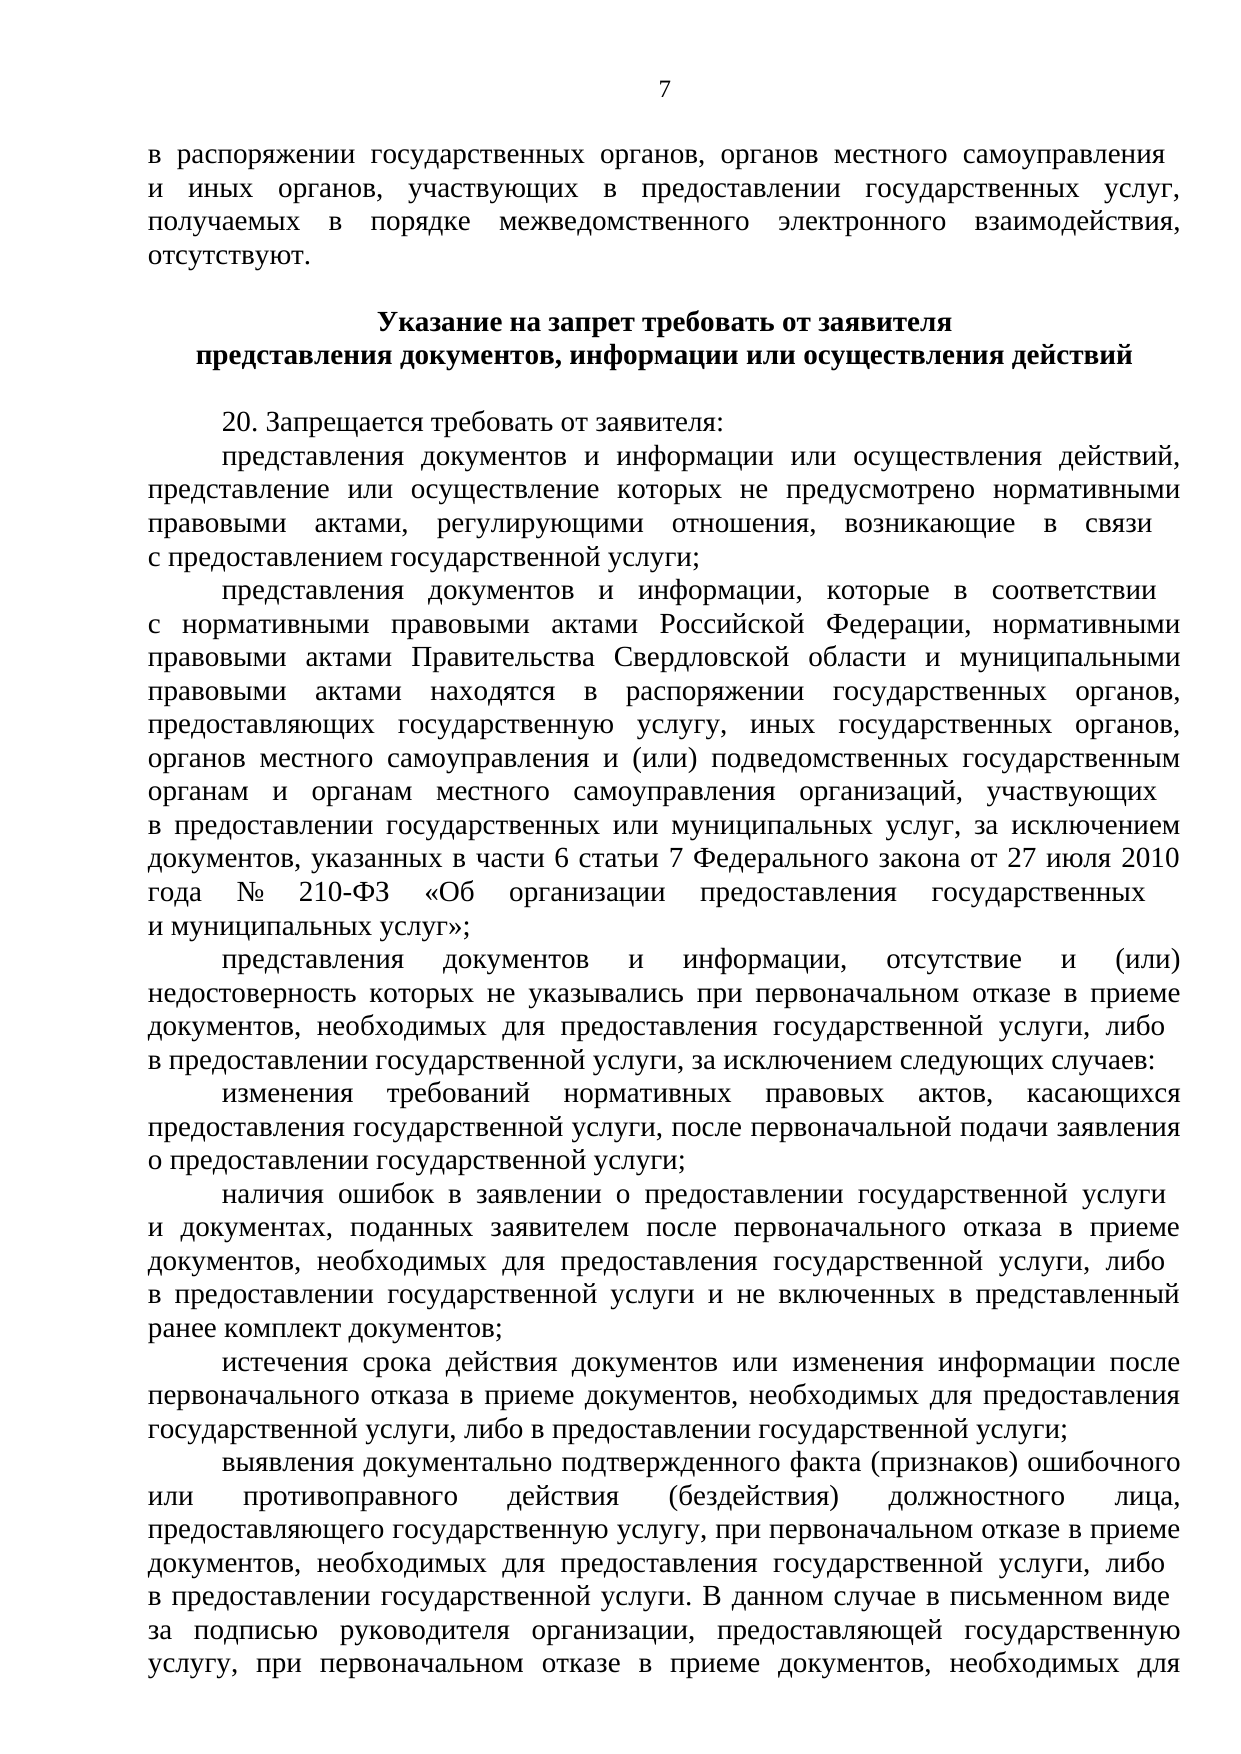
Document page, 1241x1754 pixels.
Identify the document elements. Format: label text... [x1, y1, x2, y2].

text представления документов и информации или осуществления действий, представление или осуществление которых не предусмотрено нормативными правовыми актами, регулирующими отношения, возникающие в связи с предоставлением государственной услуги; [148, 438, 1181, 572]
text 20. Запрещается требовать от заявителя: [148, 404, 1181, 438]
text Указание на запрет требовать от заявителя [148, 304, 1181, 337]
text представления документов и информации, отсутствие и (или) недостоверность которых не указывались при первоначальном отказе в приеме документов, необходимых для предоставления государственной услуги, либо в предоставлении государственной услуги, за исключением следующих случаев: [148, 941, 1181, 1075]
text представления документов, информации или осуществления действий [148, 337, 1181, 371]
text наличия ошибок в заявлении о предоставлении государственной услуги и документах, поданных заявителем после первоначального отказа в приеме документов, необходимых для предоставления государственной услуги, либо в предоставлении государственной услуги и не включенных в представленный ранее комплект документов; [148, 1176, 1181, 1344]
text изменения требований нормативных правовых актов, касающихся предоставления государственной услуги, после первоначальной подачи заявления о предоставлении государственной услуги; [148, 1075, 1181, 1176]
text истечения срока действия документов или изменения информации после первоначального отказа в приеме документов, необходимых для предоставления государственной услуги, либо в предоставлении государственной услуги; [148, 1344, 1181, 1444]
text в распоряжении государственных органов, органов местного самоуправления и иных органов, участвующих в предоставлении государственных услуг, получаемых в порядке межведомственного электронного взаимодействия, отсутствуют. [148, 136, 1181, 270]
text представления документов и информации, которые в соответствии с нормативными правовыми актами Российской Федерации, нормативными правовыми актами Правительства Свердловской области и муниципальными правовыми актами находятся в распоряжении государственных органов, предоставляющих государственную услугу, иных государственных органов, органов местного самоуправления и (или) подведомственных государственным органам и органам местного самоуправления организаций, участвующих в предоставлении государственных или муниципальных услуг, за исключением документов, указанных в части 6 статьи 7 Федерального закона от 27 июля 2010 года № 210-ФЗ «Об организации предоставления государственных и муниципальных услуг»; [148, 572, 1181, 941]
text выявления документально подтвержденного факта (признаков) ошибочного или противоправного действия (бездействия) должностного лица, предоставляющего государственную услугу, при первоначальном отказе в приеме документов, необходимых для предоставления государственной услуги, либо в предоставлении государственной услуги. В данном случае в письменном виде за подписью руководителя организации, предоставляющей государственную услугу, при первоначальном отказе в приеме документов, необходимых для [148, 1444, 1181, 1679]
